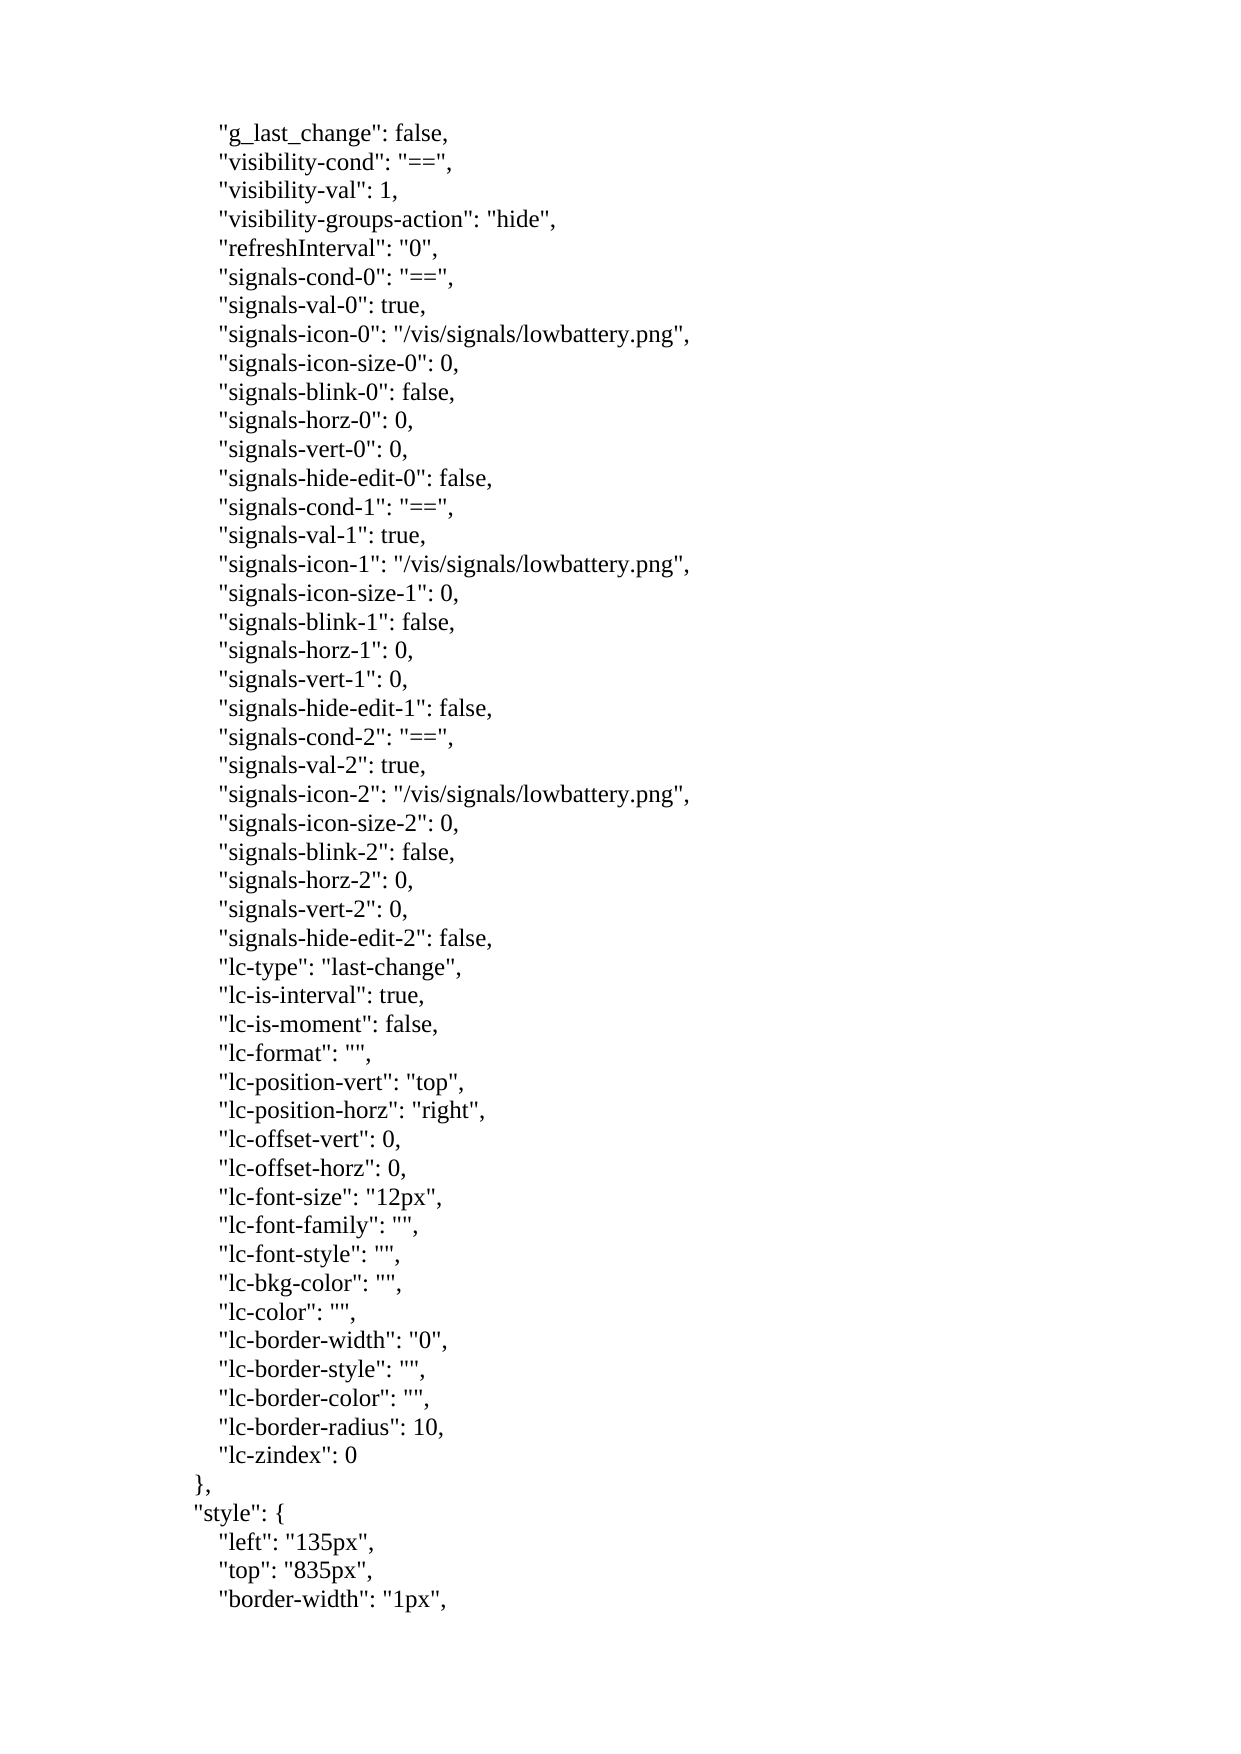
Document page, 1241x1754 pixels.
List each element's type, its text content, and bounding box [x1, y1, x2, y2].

text "lc-bkg-color": "", [118, 1268, 1122, 1297]
text "lc-offset-horz": 0, [118, 1153, 1122, 1182]
text "signals-cond-2": "==", [118, 722, 1122, 751]
text "signals-val-0": true, [118, 291, 1122, 319]
text "lc-type": "last-change", [118, 952, 1122, 981]
text "signals-icon-size-2": 0, [118, 808, 1122, 837]
text "signals-icon-size-1": 0, [118, 578, 1122, 607]
text "visibility-groups-action": "hide", [118, 204, 1122, 233]
text "lc-is-moment": false, [118, 1009, 1122, 1038]
text "signals-icon-0": "/vis/signals/lowbattery.png", [118, 319, 1122, 348]
text "g_last_change": false, [118, 118, 1122, 147]
text "refreshInterval": "0", [118, 233, 1122, 262]
text "visibility-cond": "==", [118, 147, 1122, 176]
text "lc-zindex": 0 [118, 1441, 1122, 1469]
text "signals-hide-edit-1": false, [118, 693, 1122, 722]
text "lc-font-family": "", [118, 1211, 1122, 1239]
text "signals-val-2": true, [118, 751, 1122, 779]
text "signals-val-1": true, [118, 521, 1122, 549]
text "signals-horz-1": 0, [118, 636, 1122, 664]
text "signals-vert-1": 0, [118, 664, 1122, 693]
text "style": { [118, 1498, 1122, 1527]
text "lc-border-width": "0", [118, 1326, 1122, 1354]
text "top": "835px", [118, 1556, 1122, 1584]
text "signals-blink-0": false, [118, 377, 1122, 406]
text "signals-icon-2": "/vis/signals/lowbattery.png", [118, 779, 1122, 808]
text "left": "135px", [118, 1527, 1122, 1556]
text "signals-blink-1": false, [118, 607, 1122, 636]
text "lc-is-interval": true, [118, 981, 1122, 1009]
text "lc-border-color": "", [118, 1383, 1122, 1412]
text "lc-format": "", [118, 1038, 1122, 1067]
text "signals-cond-1": "==", [118, 492, 1122, 521]
text "lc-border-style": "", [118, 1354, 1122, 1383]
text "signals-hide-edit-0": false, [118, 463, 1122, 492]
text "lc-font-style": "", [118, 1239, 1122, 1268]
text "border-width": "1px", [118, 1584, 1122, 1613]
text "lc-offset-vert": 0, [118, 1124, 1122, 1153]
text "lc-font-size": "12px", [118, 1182, 1122, 1211]
text "signals-cond-0": "==", [118, 262, 1122, 291]
text "signals-vert-0": 0, [118, 434, 1122, 463]
text }, [118, 1469, 1122, 1498]
text "signals-icon-size-0": 0, [118, 348, 1122, 377]
text "visibility-val": 1, [118, 176, 1122, 204]
text "signals-horz-0": 0, [118, 406, 1122, 434]
text "signals-icon-1": "/vis/signals/lowbattery.png", [118, 549, 1122, 578]
text "signals-hide-edit-2": false, [118, 923, 1122, 952]
text "lc-position-vert": "top", [118, 1067, 1122, 1096]
text "lc-color": "", [118, 1297, 1122, 1326]
text "signals-horz-2": 0, [118, 866, 1122, 894]
text "signals-vert-2": 0, [118, 894, 1122, 923]
text "lc-position-horz": "right", [118, 1096, 1122, 1124]
text "lc-border-radius": 10, [118, 1412, 1122, 1441]
text "signals-blink-2": false, [118, 837, 1122, 866]
